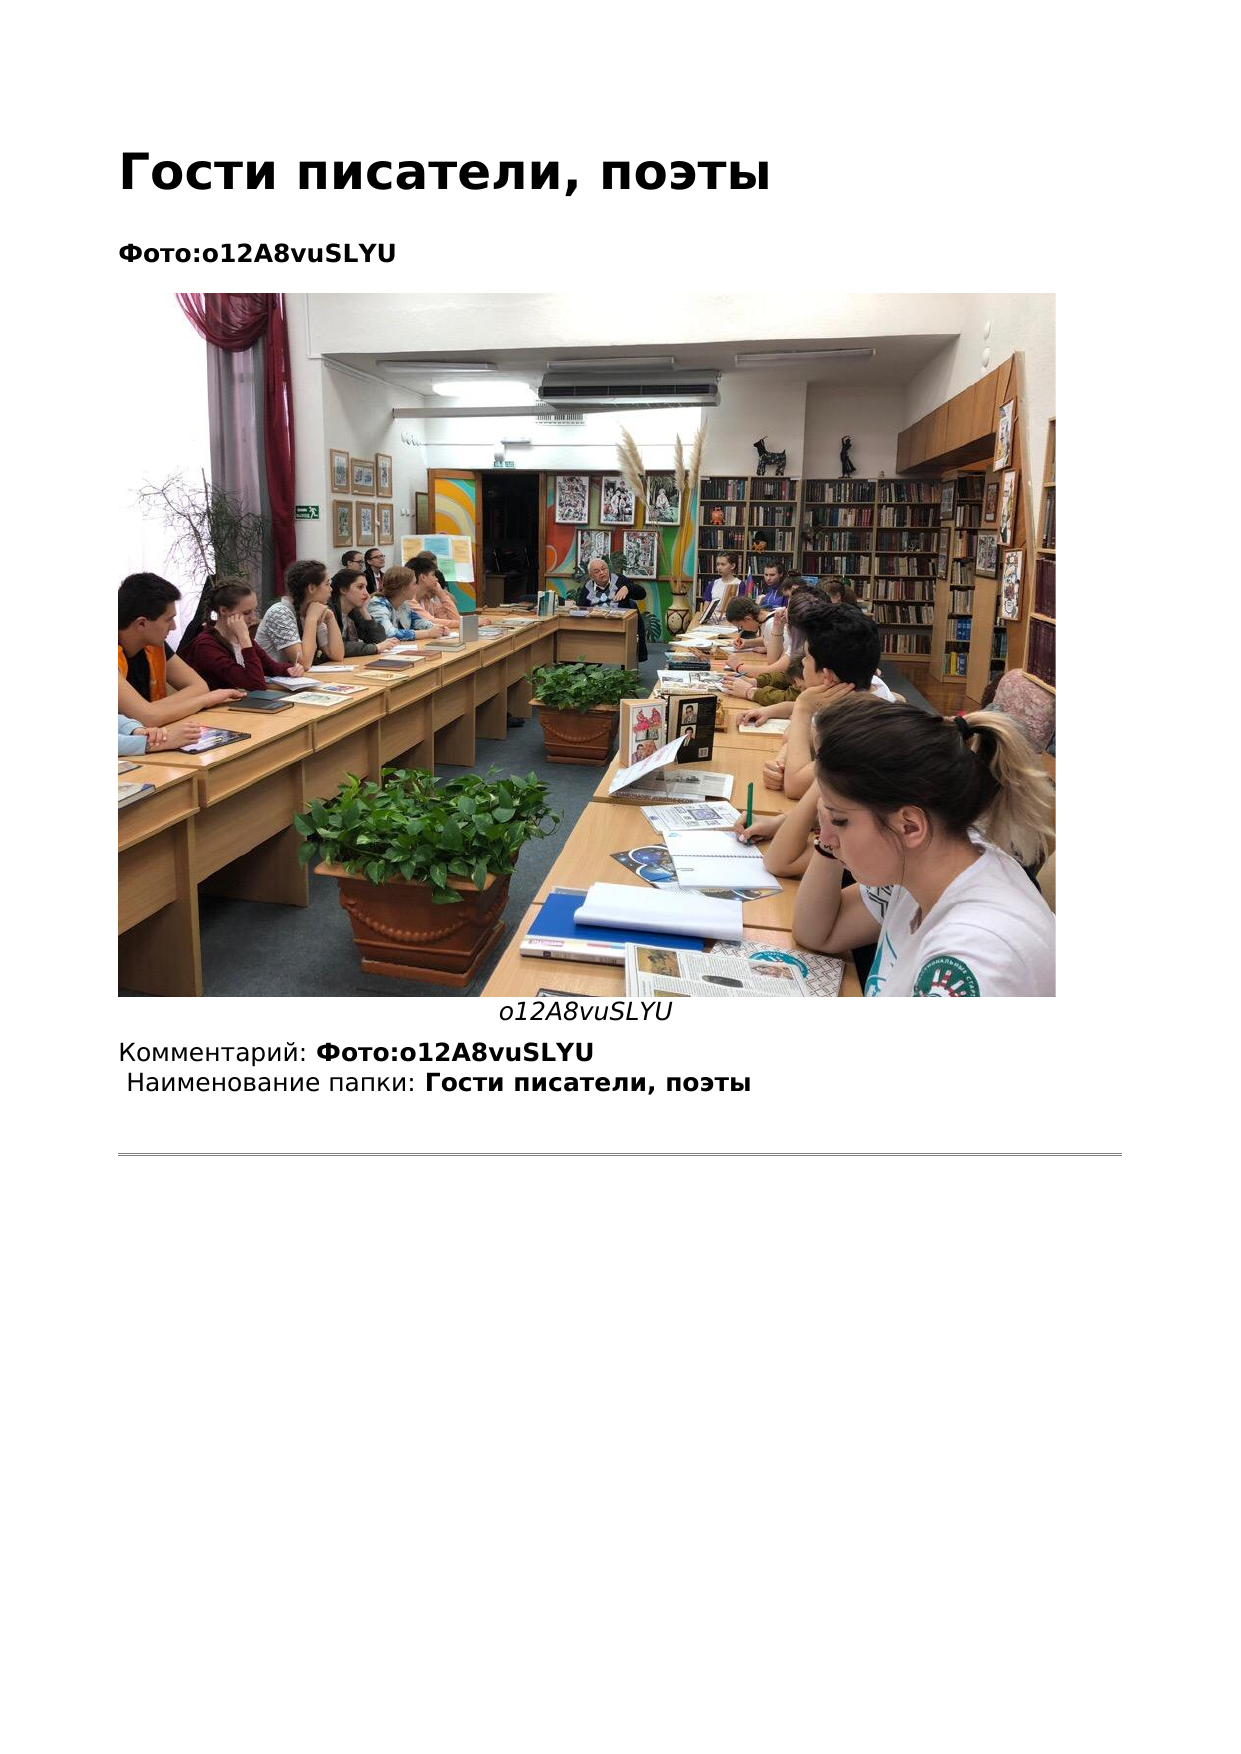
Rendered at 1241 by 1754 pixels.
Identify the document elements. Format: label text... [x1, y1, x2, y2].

subtitle Гости писатели, поэты [118, 143, 1122, 201]
text o12A8vuSLYU [118, 997, 1056, 1026]
text Комментарий: Фото:o12A8vuSLYU Наименование папки: Гости писатели, поэты [118, 1038, 1122, 1126]
subtitle Фото:o12A8vuSLYU [118, 239, 1122, 268]
picture [118, 293, 1056, 997]
